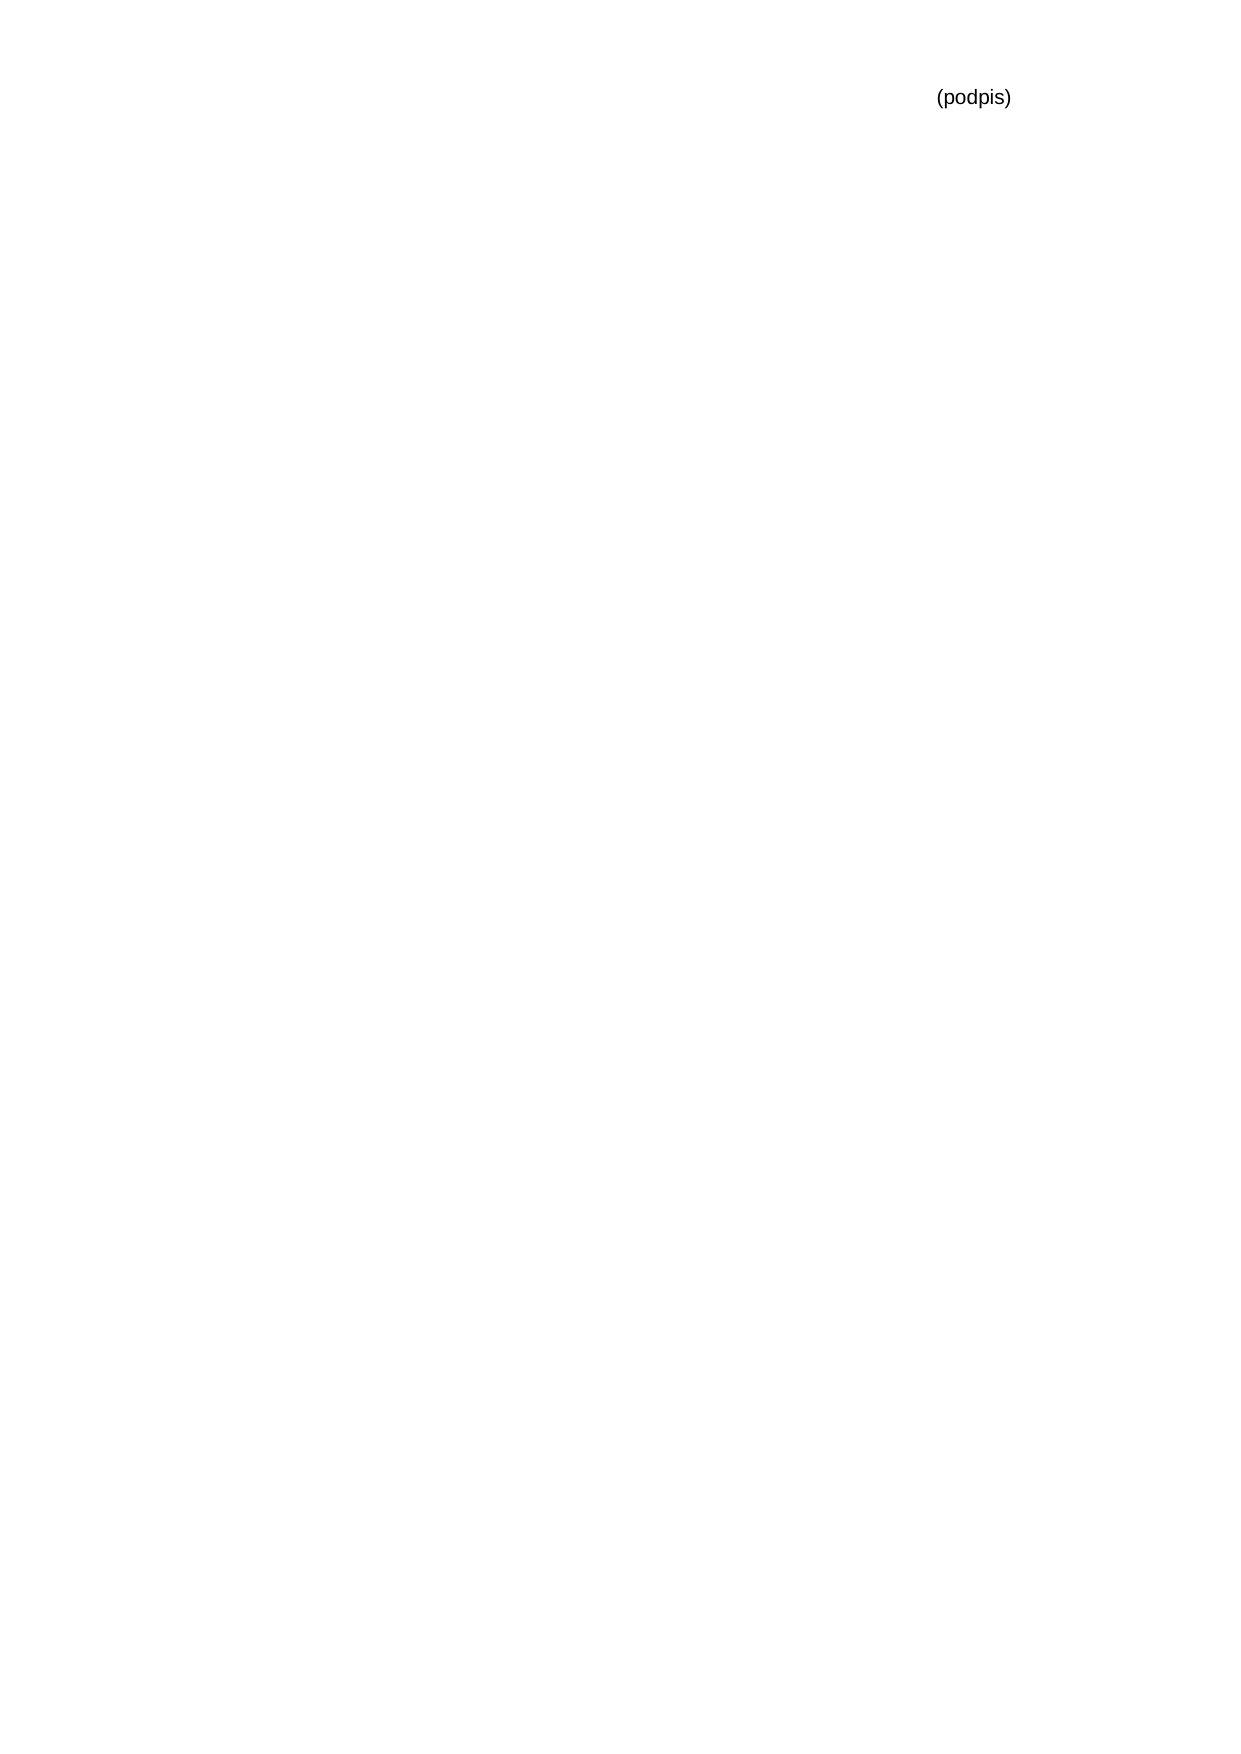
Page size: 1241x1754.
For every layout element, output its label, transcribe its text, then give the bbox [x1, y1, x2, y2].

text (podpis) [118, 81, 1122, 110]
